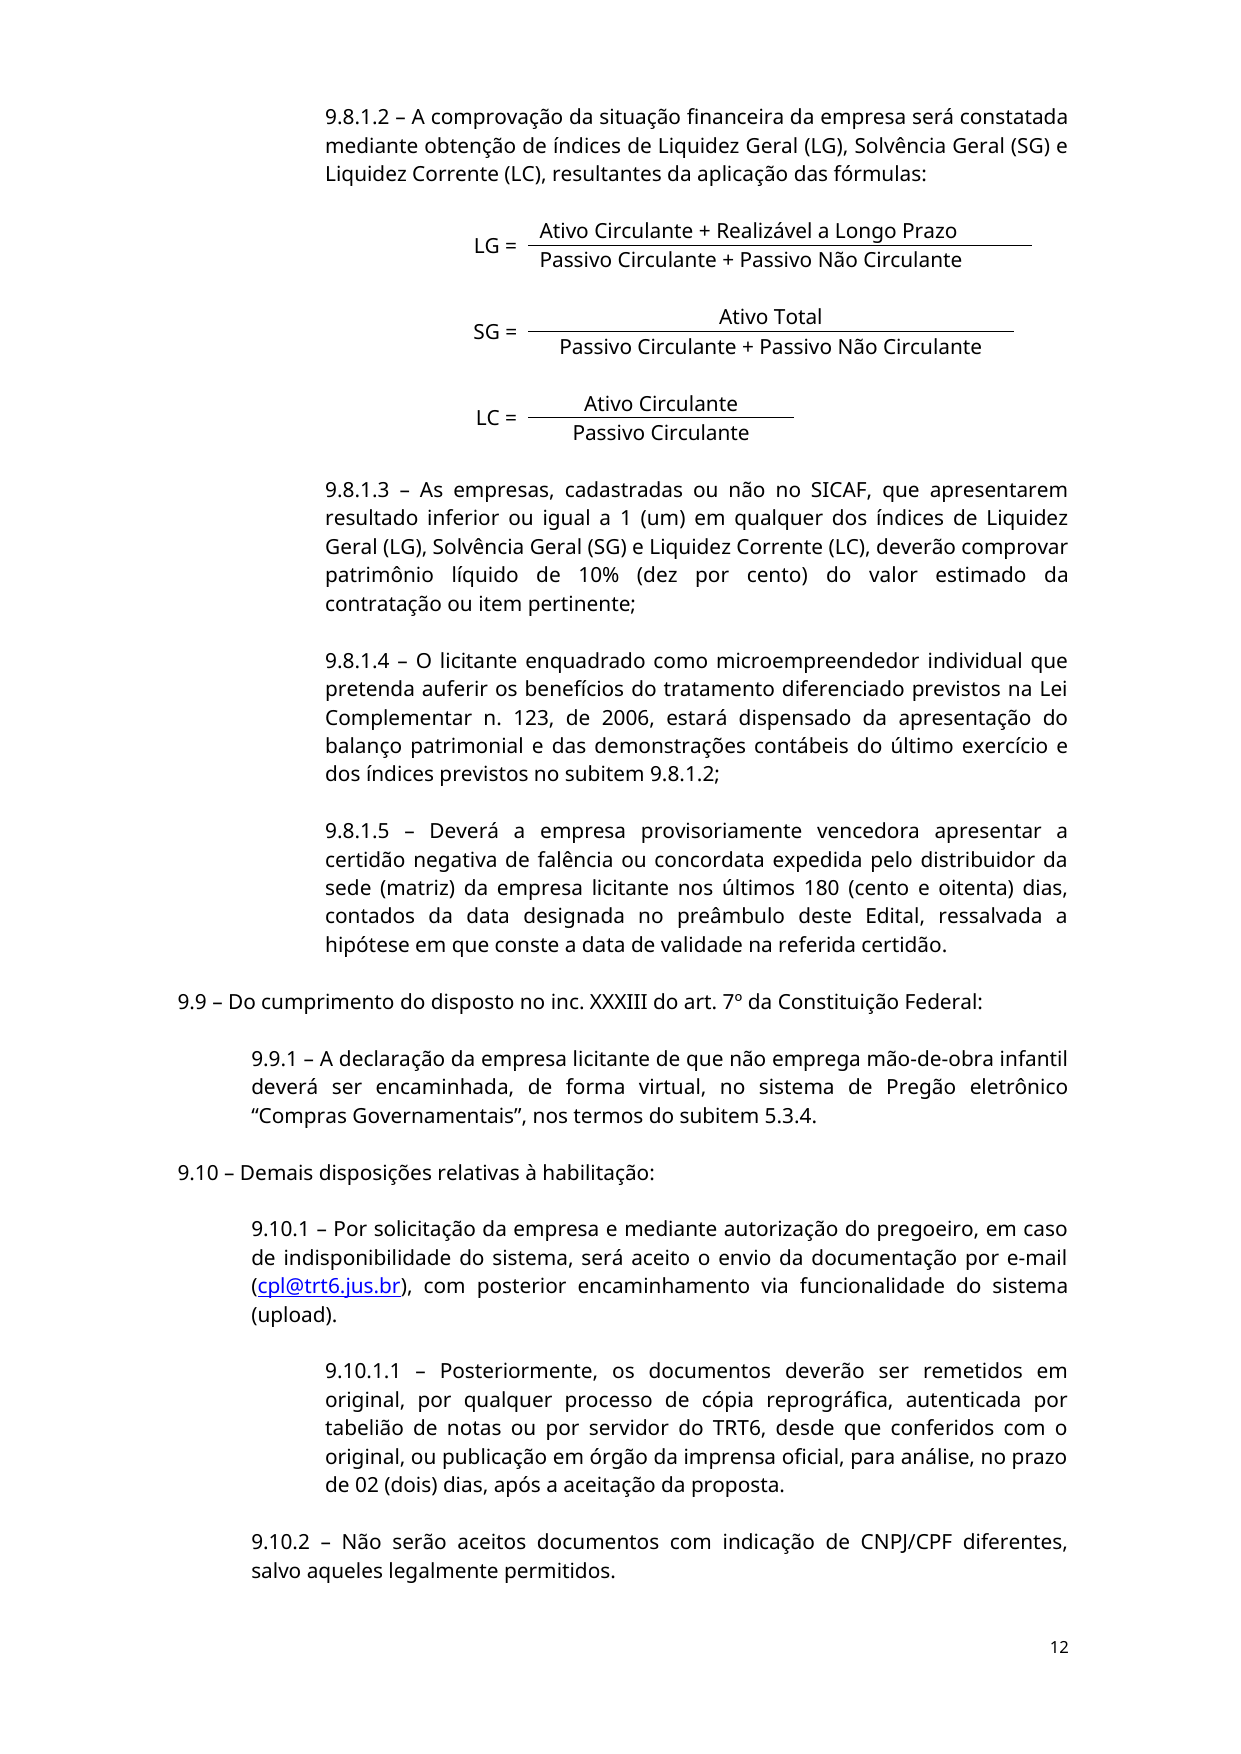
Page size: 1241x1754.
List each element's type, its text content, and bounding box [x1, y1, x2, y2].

text 9.8.1.4 – O licitante enquadrado como microempreendedor individual que pretenda auferir os benefícios do tratamento diferenciado previstos na Lei Complementar n. 123, de 2006, estará dispensado da apresentação do balanço patrimonial e das demonstrações contábeis do último exercício e dos índices previstos no subitem 9.8.1.2; [325, 646, 1069, 788]
text 9.8.1.5 – Deverá a empresa provisoriamente vencedora apresentar a certidão negativa de falência ou concordata expedida pelo distribuidor da sede (matriz) da empresa licitante nos últimos 180 (cento e oitenta) dias, contados da data designada no preâmbulo deste Edital, ressalvada a hipótese em que conste a data de validade na referida certidão. [325, 816, 1069, 958]
table_header SG = [295, 303, 528, 360]
table_header Ativo Circulante [528, 389, 794, 417]
table_header LC = [295, 389, 528, 447]
text 9.8.1.2 – A comprovação da situação financeira da empresa será constatada mediante obtenção de índices de Liquidez Geral (LG), Solvência Geral (SG) e Liquidez Corrente (LC), resultantes da aplicação das fórmulas: [325, 102, 1069, 188]
table_cell Passivo Circulante [528, 418, 794, 447]
table_cell Passivo Circulante + Passivo Não Circulante [528, 332, 1013, 360]
text 9.9 – Do cumprimento do disposto no inc. XXXIII do art. 7º da Constituição Federal: [177, 987, 1069, 1015]
text 9.8.1.3 – As empresas, cadastradas ou não no SICAF, que apresentarem resultado inferior ou igual a 1 (um) em qualquer dos índices de Liquidez Geral (LG), Solvência Geral (SG) e Liquidez Corrente (LC), deverão comprovar patrimônio líquido de 10% (dez por cento) do valor estimado da contratação ou item pertinente; [325, 475, 1069, 617]
text 9.10.1.1 – Posteriormente, os documentos deverão ser remetidos em original, por qualquer processo de cópia reprográfica, autenticada por tabelião de notas ou por servidor do TRT6, desde que conferidos com o original, ou publicação em órgão da imprensa oficial, para análise, no prazo de 02 (dois) dias, após a aceitação da proposta. [325, 1357, 1069, 1499]
text 9.10.1 – Por solicitação da empresa e mediante autorização do pregoeiro, em caso de indisponibilidade do sistema, será aceito o envio da documentação por e-mail (cpl@trt6.jus.br), com posterior encaminhamento via funcionalidade do sistema (upload). [251, 1214, 1069, 1328]
table_header Ativo Total [528, 303, 1013, 331]
table_header LG = [295, 216, 528, 274]
table_header Ativo Circulante + Realizável a Longo Prazo [528, 216, 1032, 244]
text 9.10 – Demais disposições relativas à habilitação: [177, 1158, 1069, 1186]
table_cell Passivo Circulante + Passivo Não Circulante [528, 246, 1032, 274]
text 9.9.1 – A declaração da empresa licitante de que não emprega mão-de-obra infantil deverá ser encaminhada, de forma virtual, no sistema de Pregão eletrônico “Compras Governamentais”, nos termos do subitem 5.3.4. [251, 1044, 1069, 1129]
list 9.10.2 – Não serão aceitos documentos com indicação de CNPJ/CPF diferentes, salvo aqueles legalmente permitidos. [251, 1527, 1069, 1584]
